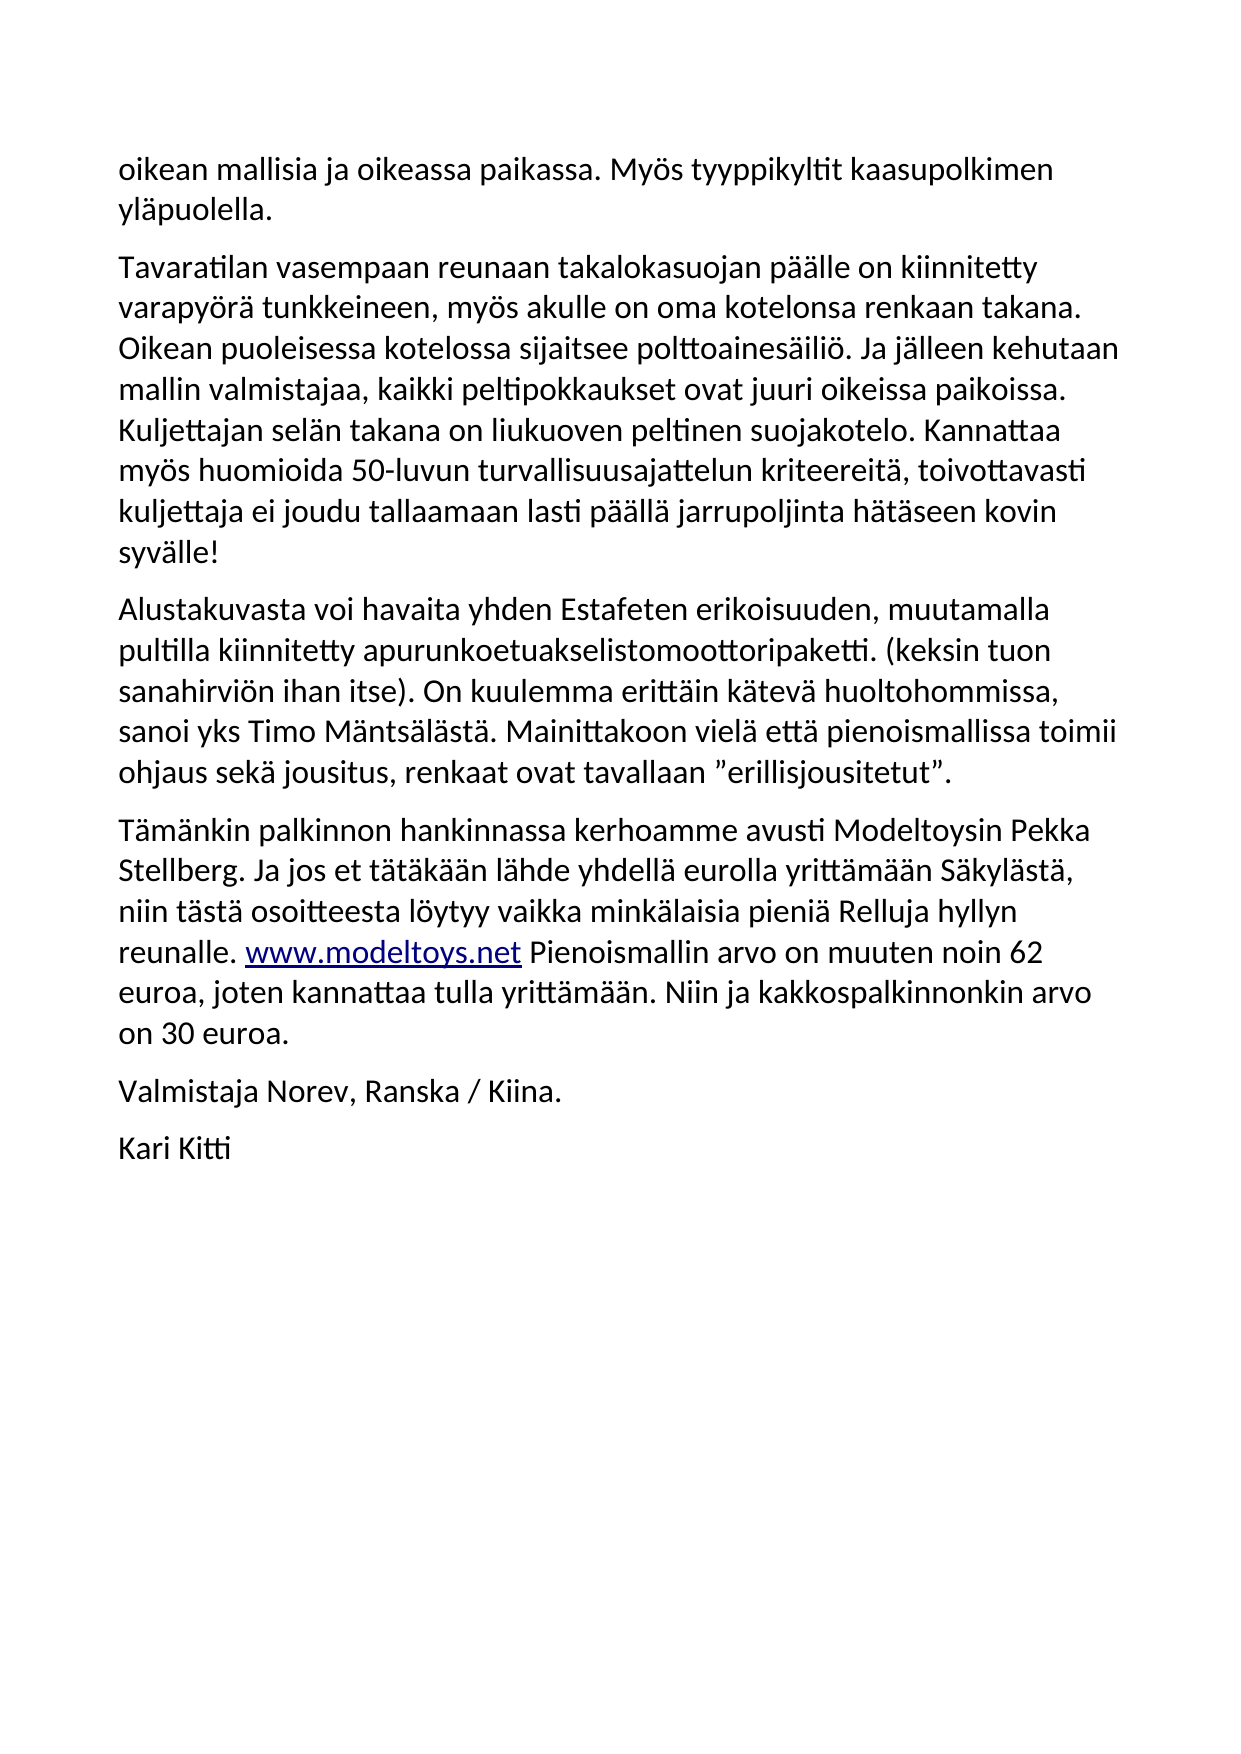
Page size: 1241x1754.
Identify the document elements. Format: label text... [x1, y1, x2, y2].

text oikean mallisia ja oikeassa paikassa. Myös tyyppikyltit kaasupolkimen yläpuolella. [118, 148, 1122, 229]
text Tavaratilan vasempaan reunaan takalokasuojan päälle on kiinnitetty varapyörä tunkkeineen, myös akulle on oma kotelonsa renkaan takana. Oikean puoleisessa kotelossa sijaitsee polttoainesäiliö. Ja jälleen kehutaan mallin valmistajaa, kaikki peltipokkaukset ovat juuri oikeissa paikoissa. Kuljettajan selän takana on liukuoven peltinen suojakotelo. Kannattaa myös huomioida 50-luvun turvallisuusajattelun kriteereitä, toivottavasti kuljettaja ei joudu tallaamaan lasti päällä jarrupoljinta hätäseen kovin syvälle! [118, 246, 1122, 572]
text Kari Kitti [118, 1127, 1122, 1168]
text Valmistaja Norev, Ranska / Kiina. [118, 1069, 1122, 1110]
text Alustakuvasta voi havaita yhden Estafeten erikoisuuden, muutamalla pultilla kiinnitetty apurunkoetuakselistomoottoripaketti. (keksin tuon sanahirviön ihan itse). On kuulemma erittäin kätevä huoltohommissa, sanoi yks Timo Mäntsälästä. Mainittakoon vielä että pienoismallissa toimii ohjaus sekä jousitus, renkaat ovat tavallaan ”erillisjousitetut”. [118, 588, 1122, 792]
text Tämänkin palkinnon hankinnassa kerhoamme avusti Modeltoysin Pekka Stellberg. Ja jos et tätäkään lähde yhdellä eurolla yrittämään Säkylästä, niin tästä osoitteesta löytyy vaikka minkälaisia pieniä Relluja hyllyn reunalle. www.modeltoys.net Pienoismallin arvo on muuten noin 62 euroa, joten kannattaa tulla yrittämään. Niin ja kakkospalkinnonkin arvo on 30 euroa. [118, 808, 1122, 1053]
